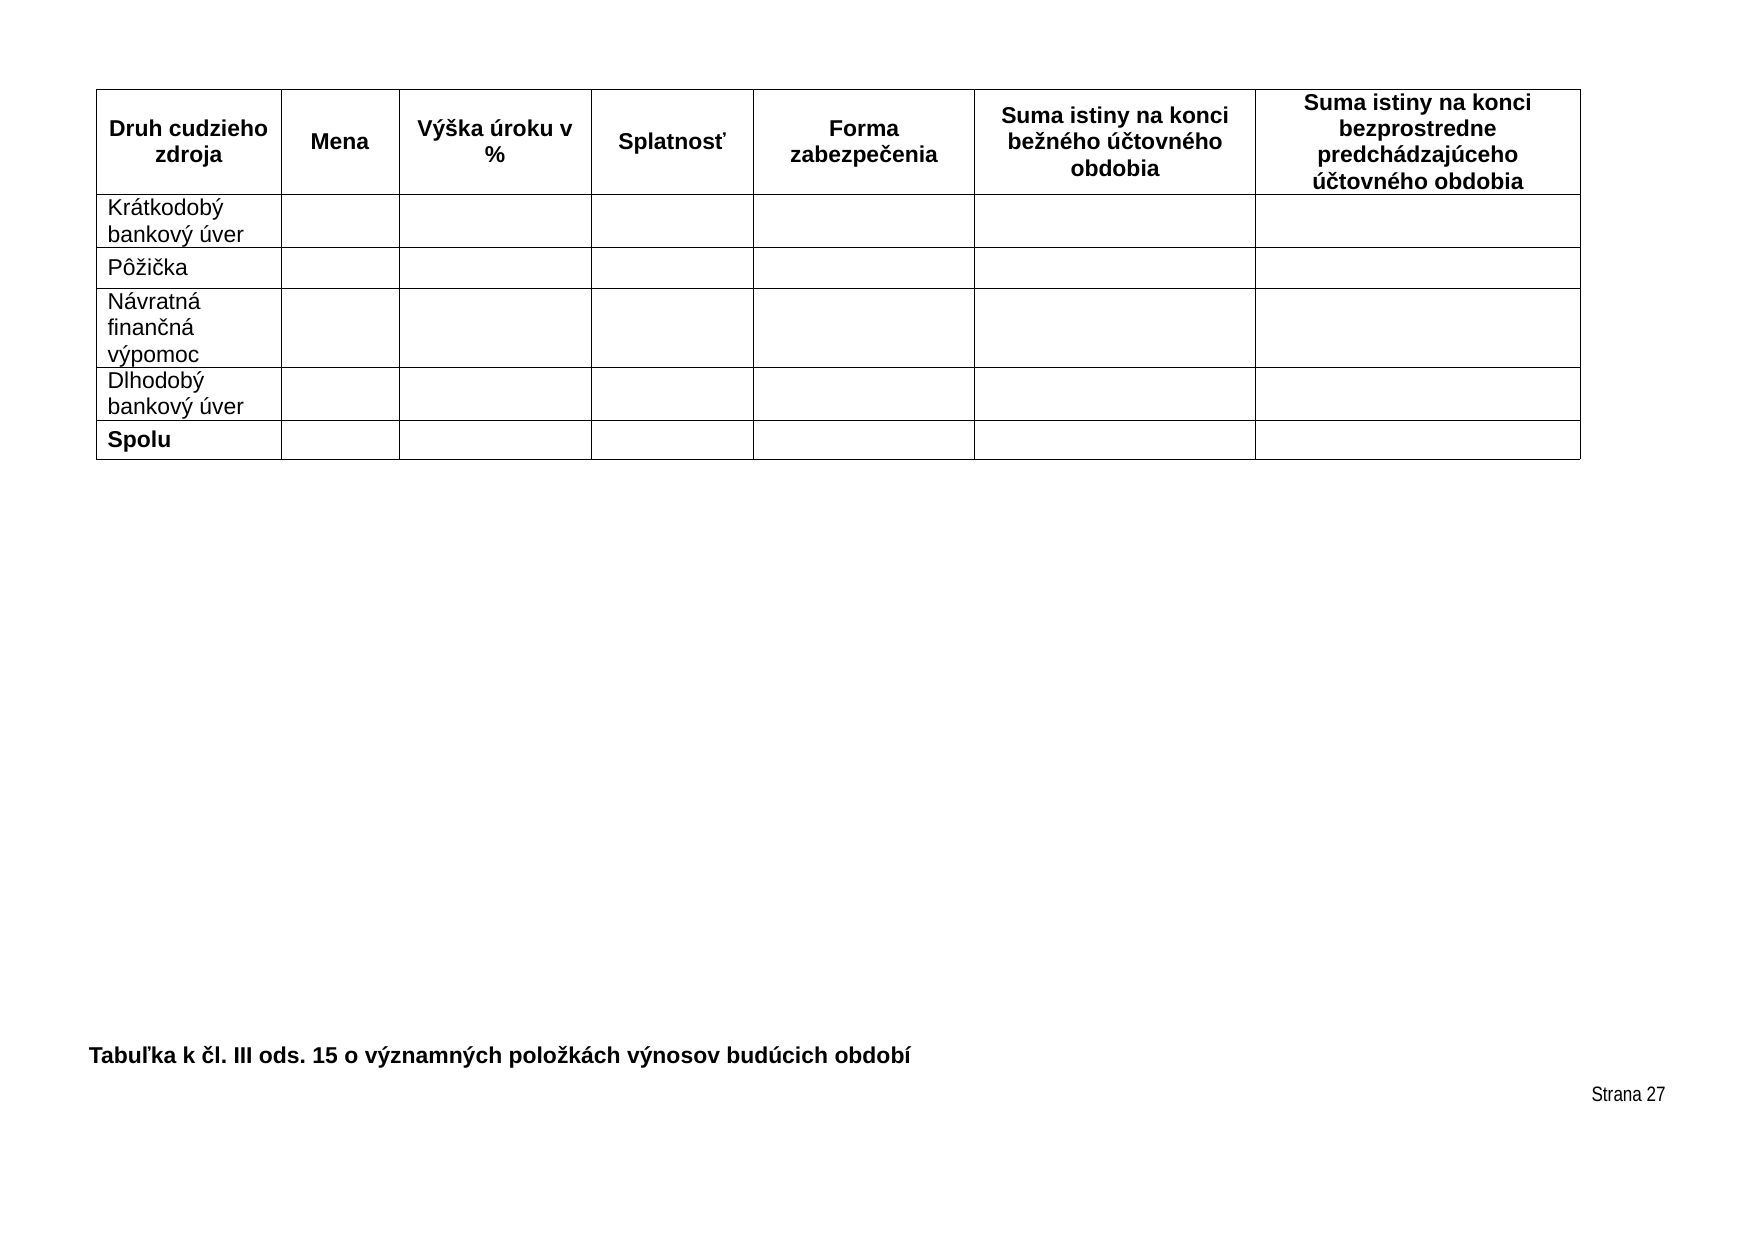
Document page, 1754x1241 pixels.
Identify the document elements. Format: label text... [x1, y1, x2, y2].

table_cell Návratná finančná výpomoc [97, 289, 281, 367]
table_cell [754, 368, 974, 420]
table_cell [592, 289, 753, 367]
table_cell Dlhodobý bankový úver [97, 368, 281, 420]
table_cell [592, 368, 753, 420]
table_cell [282, 368, 399, 420]
table_header Druh cudzieho zdroja [97, 90, 281, 194]
table_header Forma zabezpečenia [754, 90, 974, 194]
table_cell [1256, 248, 1580, 288]
text Tabuľka k čl. III ods. 15 o významných položkách výnosov budúcich období [89, 1042, 1665, 1068]
table_cell [282, 289, 399, 367]
table_cell [400, 248, 591, 288]
table_cell [754, 421, 974, 459]
table_cell [592, 248, 753, 288]
table_cell [754, 248, 974, 288]
table_cell [400, 289, 591, 367]
table_cell [1256, 289, 1580, 367]
table_cell [282, 195, 399, 247]
table_cell [592, 195, 753, 247]
table_cell Pôžička [97, 248, 281, 288]
table_cell [400, 368, 591, 420]
table_cell [1256, 368, 1580, 420]
table_cell [975, 289, 1255, 367]
table_cell [975, 421, 1255, 459]
table_header Výška úroku v % [400, 90, 591, 194]
table_cell [282, 248, 399, 288]
table_cell [754, 289, 974, 367]
table_cell [754, 195, 974, 247]
table_cell [1256, 421, 1580, 459]
table_cell Spolu [97, 421, 281, 459]
table_header Mena [282, 90, 399, 194]
table_cell [592, 421, 753, 459]
table_header Suma istiny na konci bežného účtovného obdobia [975, 90, 1255, 194]
table_cell [975, 248, 1255, 288]
table_cell [1256, 195, 1580, 247]
table_cell [975, 368, 1255, 420]
table_cell [282, 421, 399, 459]
table_cell [975, 195, 1255, 247]
table_cell [400, 421, 591, 459]
table_header Splatnosť [592, 90, 753, 194]
table_header Suma istiny na konci bezprostredne predchádzajúceho účtovného obdobia [1256, 90, 1580, 194]
table_cell [400, 195, 591, 247]
table_cell Krátkodobý bankový úver [97, 195, 281, 247]
